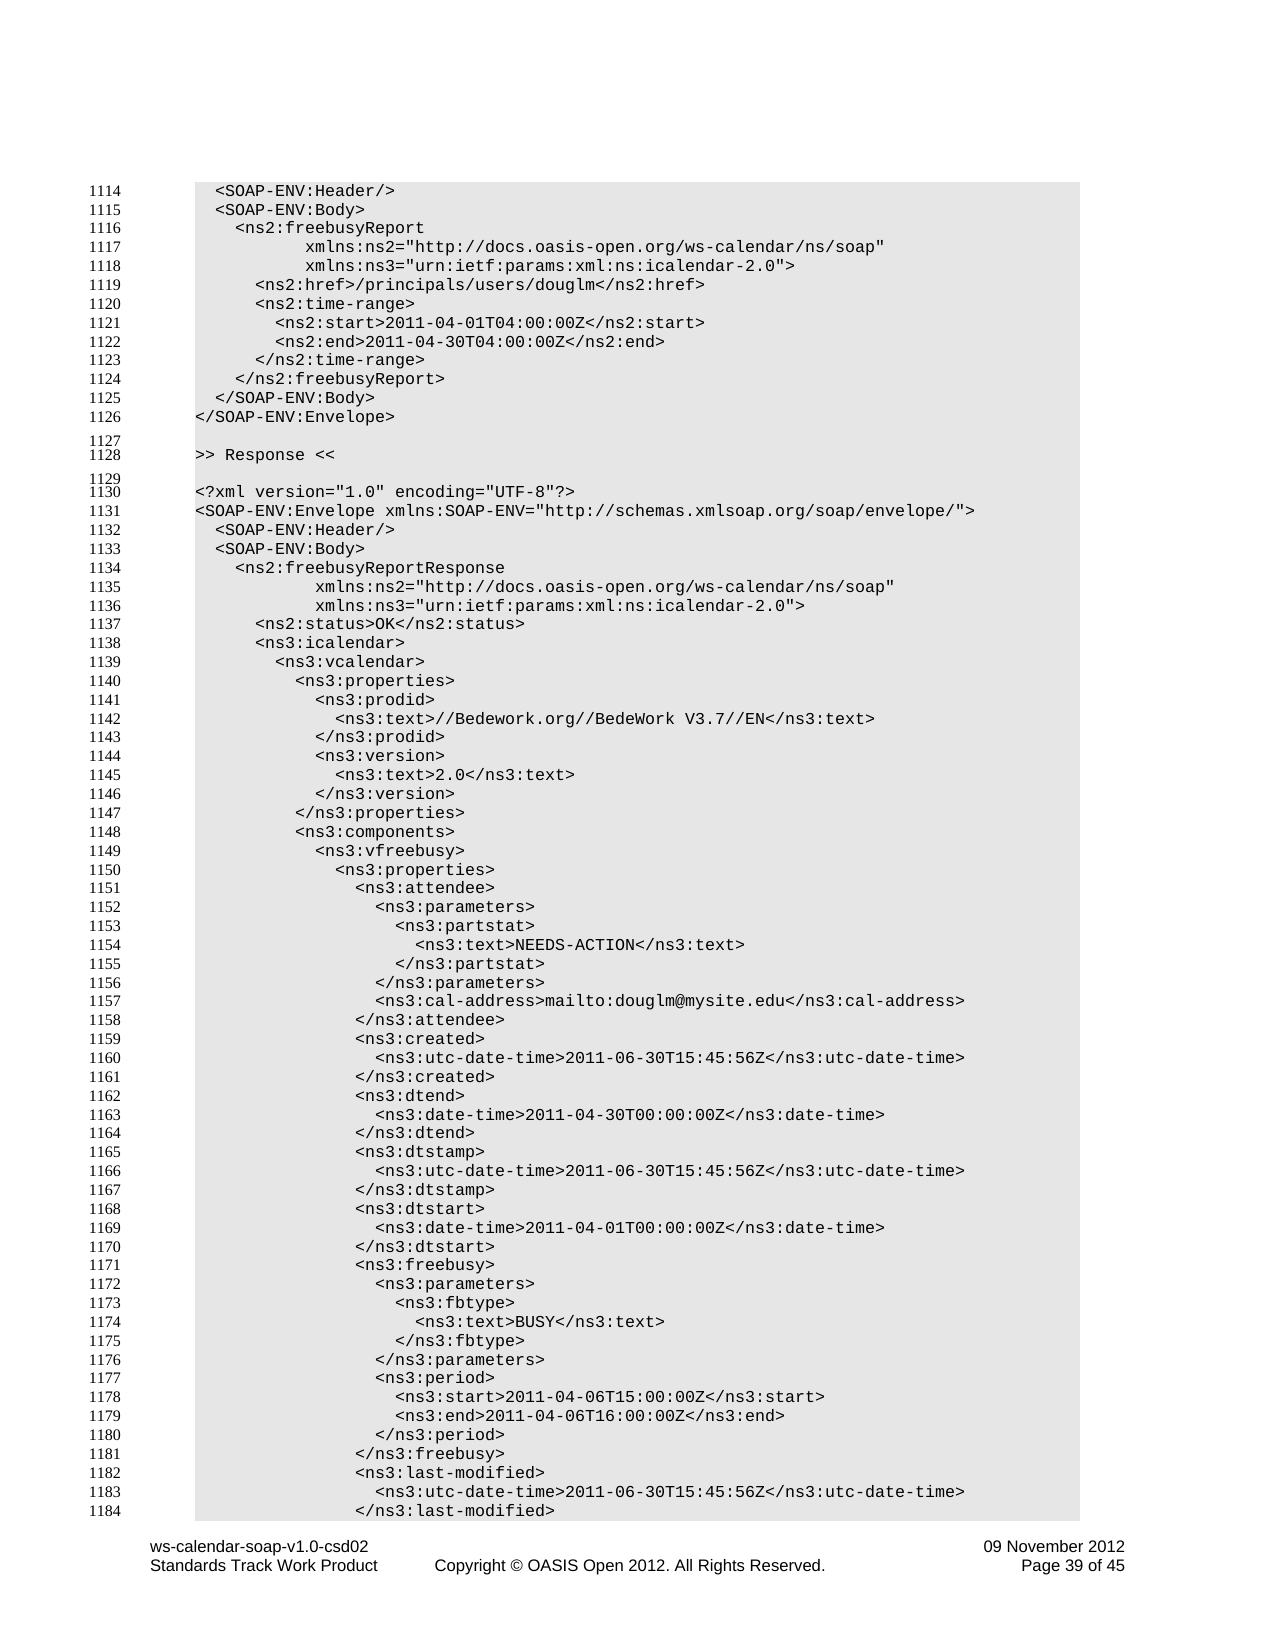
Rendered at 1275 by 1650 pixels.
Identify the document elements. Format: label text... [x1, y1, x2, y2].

text <ns2:href>/principals/users/douglm</ns2:href> [195, 277, 1080, 295]
text xmlns:ns3="urn:ietf:params:xml:ns:icalendar-2.0"> [195, 258, 1080, 277]
text </ns3:prodid> [195, 729, 1080, 748]
text <SOAP-ENV:Header/> [195, 182, 1080, 201]
text <ns2:time-range> [195, 295, 1080, 314]
text <ns3:prodid> [195, 691, 1080, 710]
text </SOAP-ENV:Body> [195, 390, 1080, 408]
text <ns2:freebusyReportResponse [195, 559, 1080, 578]
text </ns3:attendee> [195, 1012, 1080, 1031]
text <ns3:utc-date-time>2011-06-30T15:45:56Z</ns3:utc-date-time> [195, 1483, 1080, 1502]
text <ns3:text>2.0</ns3:text> [195, 767, 1080, 786]
text <ns3:created> [195, 1031, 1080, 1049]
text <ns3:end>2011-04-06T16:00:00Z</ns3:end> [195, 1408, 1080, 1427]
text <ns3:date-time>2011-04-01T00:00:00Z</ns3:date-time> [195, 1219, 1080, 1238]
text </ns3:fbtype> [195, 1332, 1080, 1351]
text <ns3:dtstart> [195, 1200, 1080, 1219]
text <ns3:fbtype> [195, 1295, 1080, 1313]
text </ns2:freebusyReport> [195, 371, 1080, 390]
text </ns3:period> [195, 1427, 1080, 1446]
text <ns3:cal-address>mailto:douglm@mysite.edu</ns3:cal-address> [195, 993, 1080, 1012]
text <SOAP-ENV:Body> [195, 201, 1080, 220]
text </ns3:parameters> [195, 974, 1080, 993]
text <ns3:partstat> [195, 918, 1080, 936]
text <ns3:vfreebusy> [195, 842, 1080, 861]
text <ns3:properties> [195, 672, 1080, 691]
text <ns3:text>BUSY</ns3:text> [195, 1313, 1080, 1332]
text <ns3:start>2011-04-06T15:00:00Z</ns3:start> [195, 1389, 1080, 1408]
text <ns3:parameters> [195, 899, 1080, 918]
text </ns3:dtend> [195, 1125, 1080, 1144]
text <ns3:components> [195, 823, 1080, 842]
text <ns3:freebusy> [195, 1257, 1080, 1276]
text </ns3:parameters> [195, 1351, 1080, 1370]
text <ns3:utc-date-time>2011-06-30T15:45:56Z</ns3:utc-date-time> [195, 1049, 1080, 1068]
text <ns3:attendee> [195, 880, 1080, 899]
text <ns2:end>2011-04-30T04:00:00Z</ns2:end> [195, 333, 1080, 352]
text <ns3:last-modified> [195, 1464, 1080, 1483]
text xmlns:ns2="http://docs.oasis-open.org/ws-calendar/ns/soap" [195, 239, 1080, 258]
text </ns3:dtstart> [195, 1238, 1080, 1257]
text <ns3:dtstamp> [195, 1144, 1080, 1163]
text >> Response << [195, 446, 1080, 465]
text <ns2:freebusyReport [195, 220, 1080, 239]
text <ns2:status>OK</ns2:status> [195, 616, 1080, 635]
text </ns3:dtstamp> [195, 1182, 1080, 1200]
text <SOAP-ENV:Header/> [195, 522, 1080, 541]
text </ns3:last-modified> [195, 1502, 1080, 1521]
text <ns2:start>2011-04-01T04:00:00Z</ns2:start> [195, 314, 1080, 333]
text <ns3:version> [195, 748, 1080, 767]
text </SOAP-ENV:Envelope> [195, 408, 1080, 427]
text <ns3:utc-date-time>2011-06-30T15:45:56Z</ns3:utc-date-time> [195, 1163, 1080, 1182]
text <ns3:icalendar> [195, 635, 1080, 654]
text <?xml version="1.0" encoding="UTF-8"?> [195, 484, 1080, 503]
text </ns3:version> [195, 786, 1080, 804]
text </ns3:partstat> [195, 955, 1080, 974]
text </ns2:time-range> [195, 352, 1080, 371]
text <ns3:vcalendar> [195, 654, 1080, 672]
text xmlns:ns3="urn:ietf:params:xml:ns:icalendar-2.0"> [195, 597, 1080, 616]
text </ns3:created> [195, 1068, 1080, 1087]
text <ns3:text>NEEDS-ACTION</ns3:text> [195, 936, 1080, 955]
text <ns3:parameters> [195, 1276, 1080, 1295]
text </ns3:properties> [195, 804, 1080, 823]
text <ns3:properties> [195, 861, 1080, 880]
text <SOAP-ENV:Body> [195, 541, 1080, 559]
text <ns3:dtend> [195, 1087, 1080, 1106]
text <ns3:period> [195, 1370, 1080, 1389]
text <SOAP-ENV:Envelope xmlns:SOAP-ENV="http://schemas.xmlsoap.org/soap/envelope/"> [195, 503, 1080, 522]
text </ns3:freebusy> [195, 1446, 1080, 1464]
text xmlns:ns2="http://docs.oasis-open.org/ws-calendar/ns/soap" [195, 578, 1080, 597]
text <ns3:text>//Bedework.org//BedeWork V3.7//EN</ns3:text> [195, 710, 1080, 729]
text <ns3:date-time>2011-04-30T00:00:00Z</ns3:date-time> [195, 1106, 1080, 1125]
